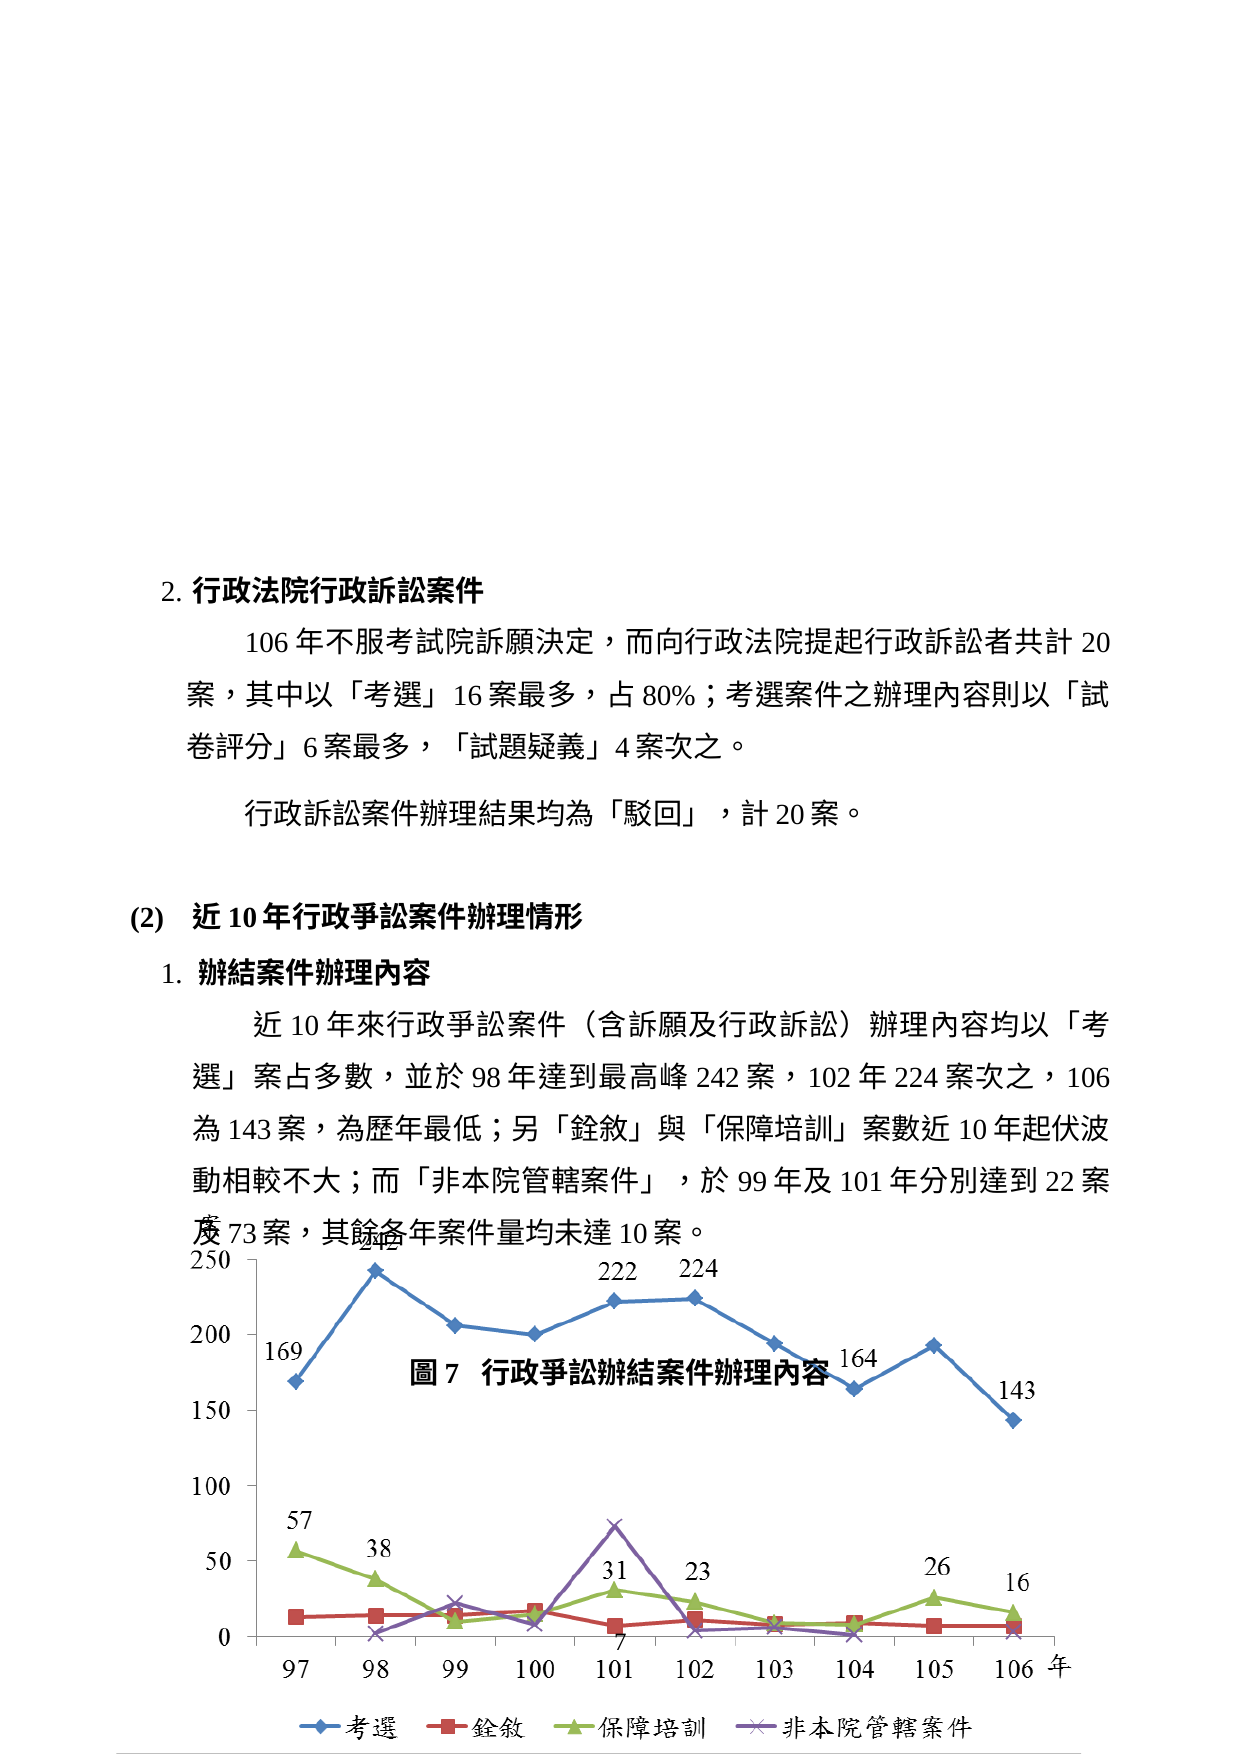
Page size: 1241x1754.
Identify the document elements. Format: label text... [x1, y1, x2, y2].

list 辦結案件辦理內容 [161, 946, 1110, 993]
text 近10年來行政爭訟案件（含訴願及行政訴訟）辦理內容均以「考選」案占多數，並於98年達到最高峰242案，102年224案次之，106為143案，為歷年最低；另「銓敘」與「保障培訓」案數近10年起伏波動相較不大；而「非本院管轄案件」，於99年及101年分別達到22案及73案，其餘各年案件量均未達10案。 [192, 993, 1110, 1254]
picture [116, 1197, 1082, 1754]
list 近10年行政爭訟案件辦理情形 [130, 894, 1110, 936]
text 行政訴訟案件辦理結果均為「駁回」，計20案。 [186, 786, 1110, 834]
text 圖7 行政爭訟辦結案件辦理內容 [130, 1350, 1110, 1392]
list 行政法院行政訴訟案件 [161, 563, 1110, 611]
text 106年不服考試院訴願決定，而向行政法院提起行政訴訟者共計20案，其中以「考選」16案最多，占80%；考選案件之辦理內容則以「試卷評分」6案最多，「試題疑義」4案次之。 [186, 611, 1110, 767]
